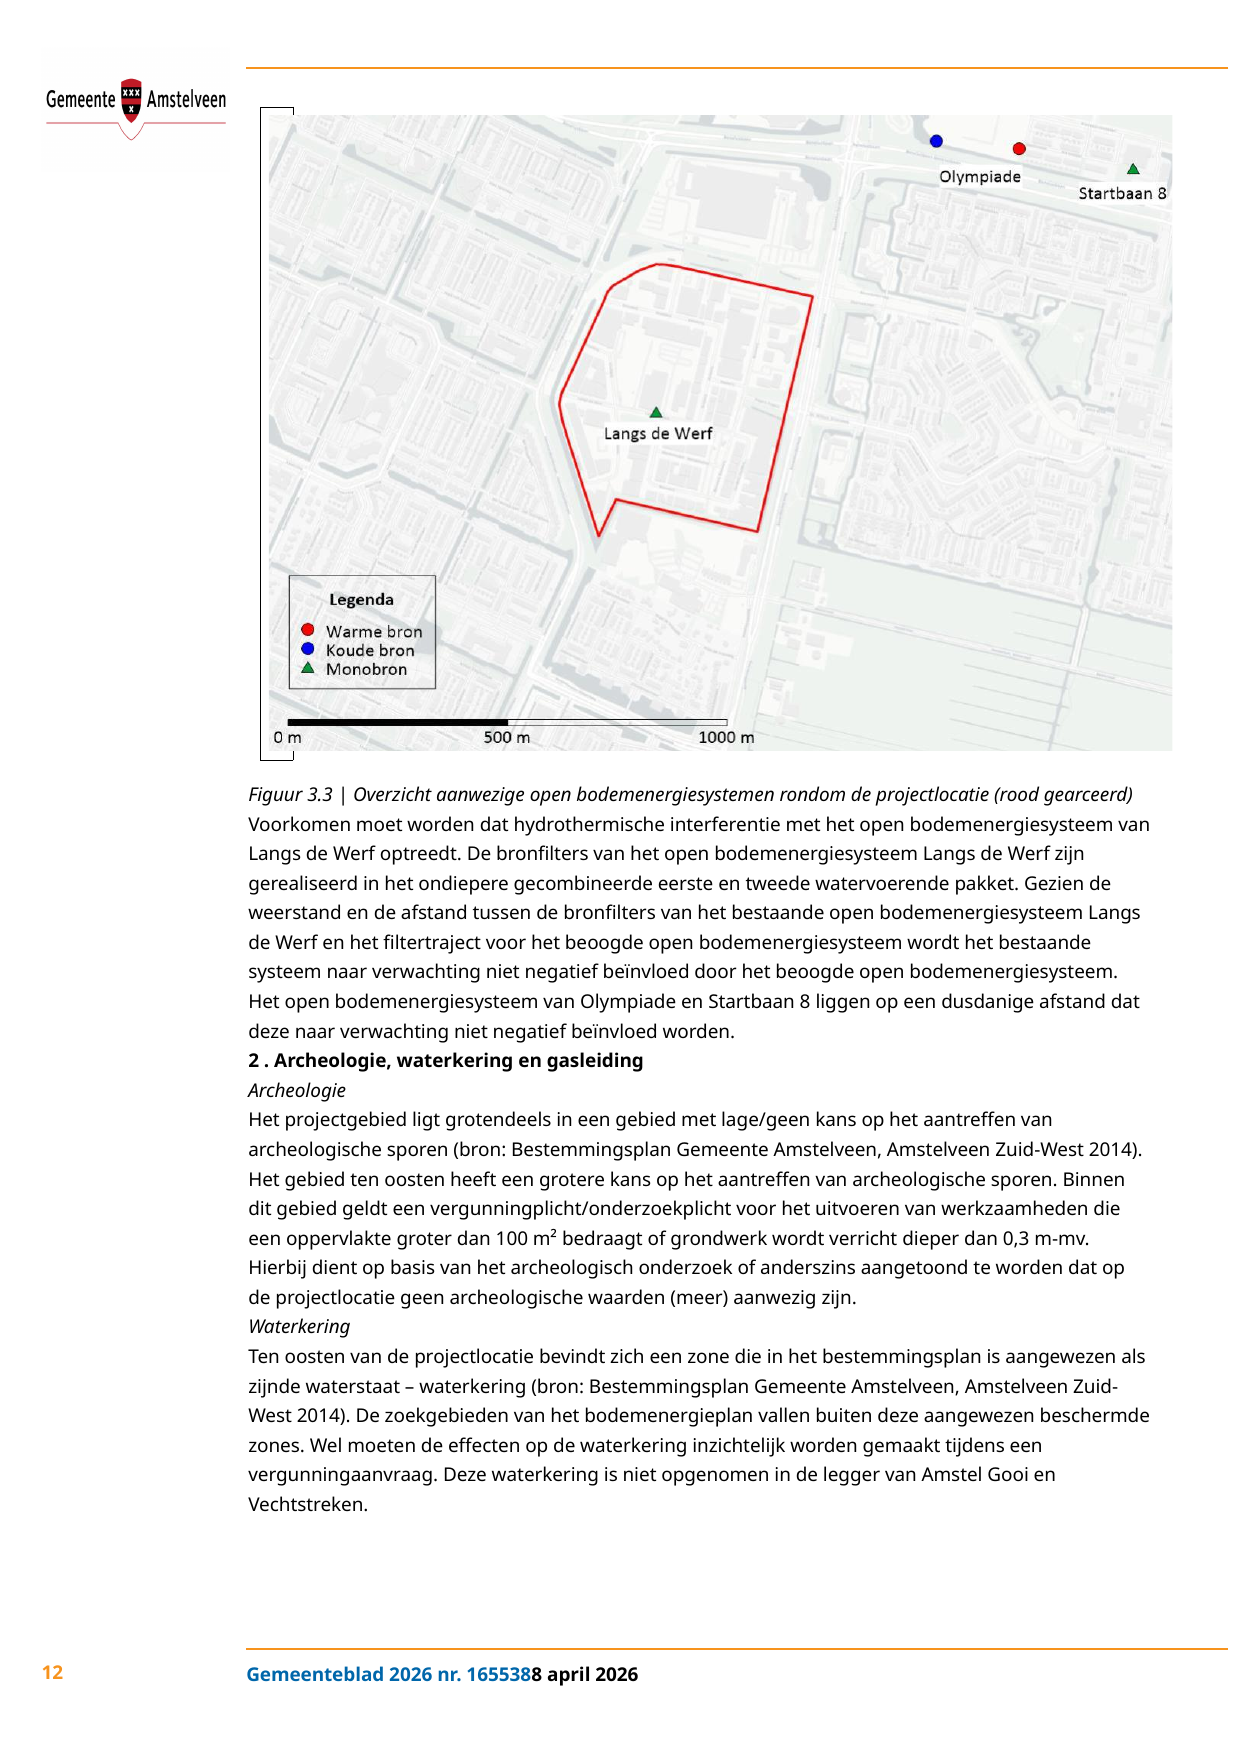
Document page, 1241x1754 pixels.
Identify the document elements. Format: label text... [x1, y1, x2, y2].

text Archeologie [248, 1077, 1152, 1103]
text Voorkomen moet worden dat hydrothermische interferentie met het open bodemenergiesysteem van Langs de Werf optreedt. De bronfilters van het open bodemenergiesysteem Langs de Werf zijn gerealiseerd in het ondiepere gecombineerde eerste en tweede watervoerende pakket. Gezien de weerstand en de afstand tussen de bronfilters van het bestaande open bodemenergiesysteem Langs de Werf en het filtertraject voor het beoogde open bodemenergiesysteem wordt het bestaande systeem naar verwachting niet negatief beïnvloed door het beoogde open bodemenergiesysteem. Het open bodemenergiesysteem van Olympiade en Startbaan 8 liggen op een dusdanige afstand dat deze naar verwachting niet negatief beïnvloed worden. [248, 811, 1152, 1044]
text Waterkering [248, 1314, 1152, 1339]
text 2 . Archeologie, waterkering en gasleiding [248, 1047, 1152, 1073]
picture [268, 115, 1173, 751]
text Figuur 3.3 | Overzicht aanwezige open bodemenergiesystemen rondom de projectlocatie (rood gearceerd) [248, 781, 1152, 807]
picture [41, 47, 231, 172]
text Het projectgebied ligt grotendeels in een gebied met lage/geen kans op het aantreffen van archeologische sporen (bron: Bestemmingsplan Gemeente Amstelveen, Amstelveen Zuid-West 2014). Het gebied ten oosten heeft een grotere kans op het aantreffen van archeologische sporen. Binnen dit gebied geldt een vergunningplicht/onderzoekplicht voor het uitvoeren van werkzaamheden die een oppervlakte groter dan 100 m² bedraagt of grondwerk wordt verricht dieper dan 0,3 m-mv. Hierbij dient op basis van het archeologisch onderzoek of anderszins aangetoond te worden dat op de projectlocatie geen archeologische waarden (meer) aanwezig zijn. [248, 1107, 1152, 1310]
text Ten oosten van de projectlocatie bevindt zich een zone die in het bestemmingsplan is aangewezen als zijnde waterstaat – waterkering (bron: Bestemmingsplan Gemeente Amstelveen, Amstelveen Zuid-West 2014). De zoekgebieden van het bodemenergieplan vallen buiten deze aangewezen beschermde zones. Wel moeten de effecten op de waterkering inzichtelijk worden gemaakt tijdens een vergunningaanvraag. Deze waterkering is niet opgenomen in de legger van Amstel Gooi en Vechtstreken. [248, 1343, 1152, 1517]
